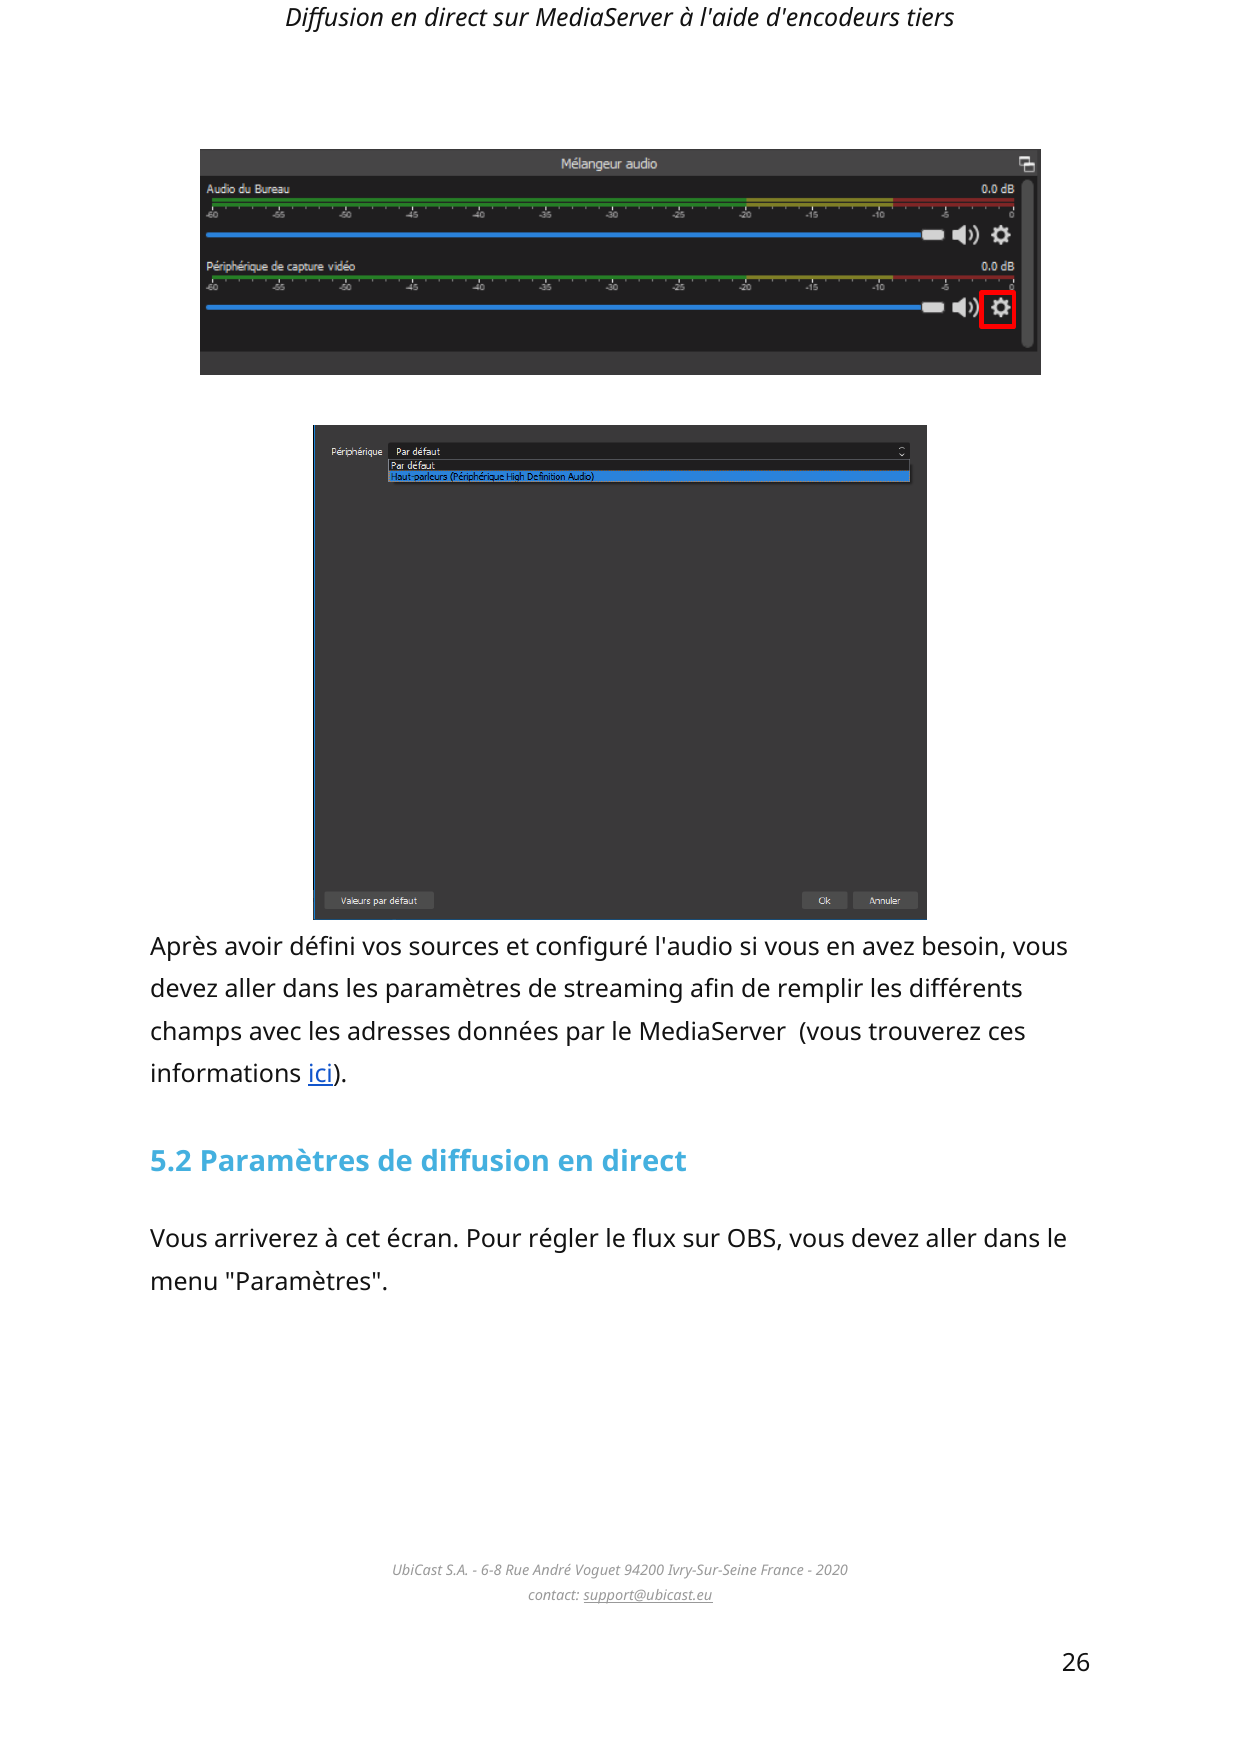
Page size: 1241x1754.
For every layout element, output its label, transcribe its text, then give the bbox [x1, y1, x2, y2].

text Vous arriverez à cet écran. Pour régler le flux sur OBS, vous devez aller dans le menu "Paramètres". [150, 1221, 1090, 1297]
subtitle ​5.2​ Paramètres de diffusion en direct [150, 1141, 1090, 1180]
text Après avoir défini vos sources et configuré l'audio si vous en avez besoin, vous devez aller dans les paramètres de streaming afin de remplir les différents champs avec les adresses données par le MediaServer (vous trouverez ces informations ici). [150, 928, 1090, 1090]
picture [313, 425, 927, 920]
picture [200, 149, 1041, 375]
